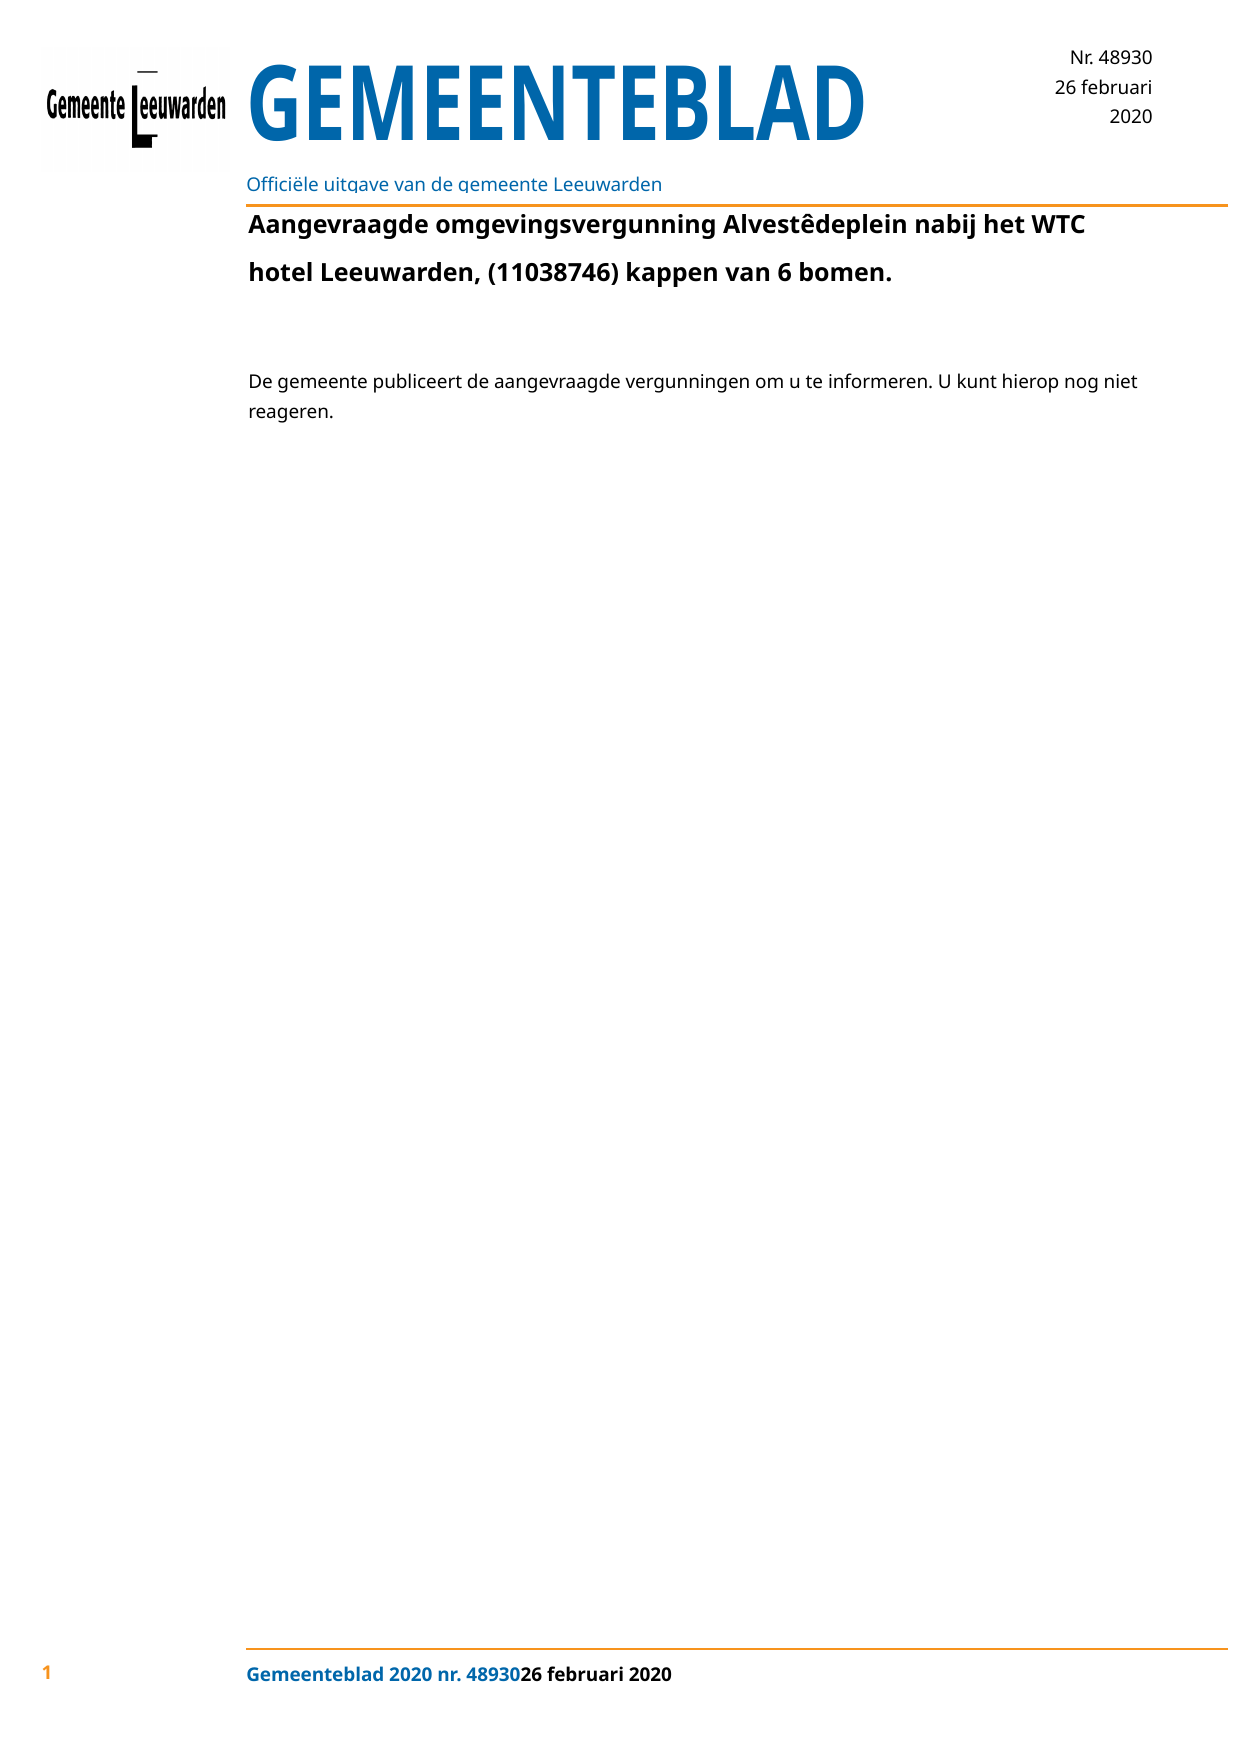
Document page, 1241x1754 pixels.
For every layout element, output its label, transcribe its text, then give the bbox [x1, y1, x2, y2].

text Aangevraagde omgevingsvergunning Alvestêdeplein nabij het WTC hotel Leeuwarden, (11038746) kappen van 6 bomen. [248, 207, 1152, 288]
picture [41, 47, 231, 172]
text De gemeente publiceert de aangevraagde vergunningen om u te informeren. U kunt hierop nog niet reageren. [248, 368, 1152, 424]
